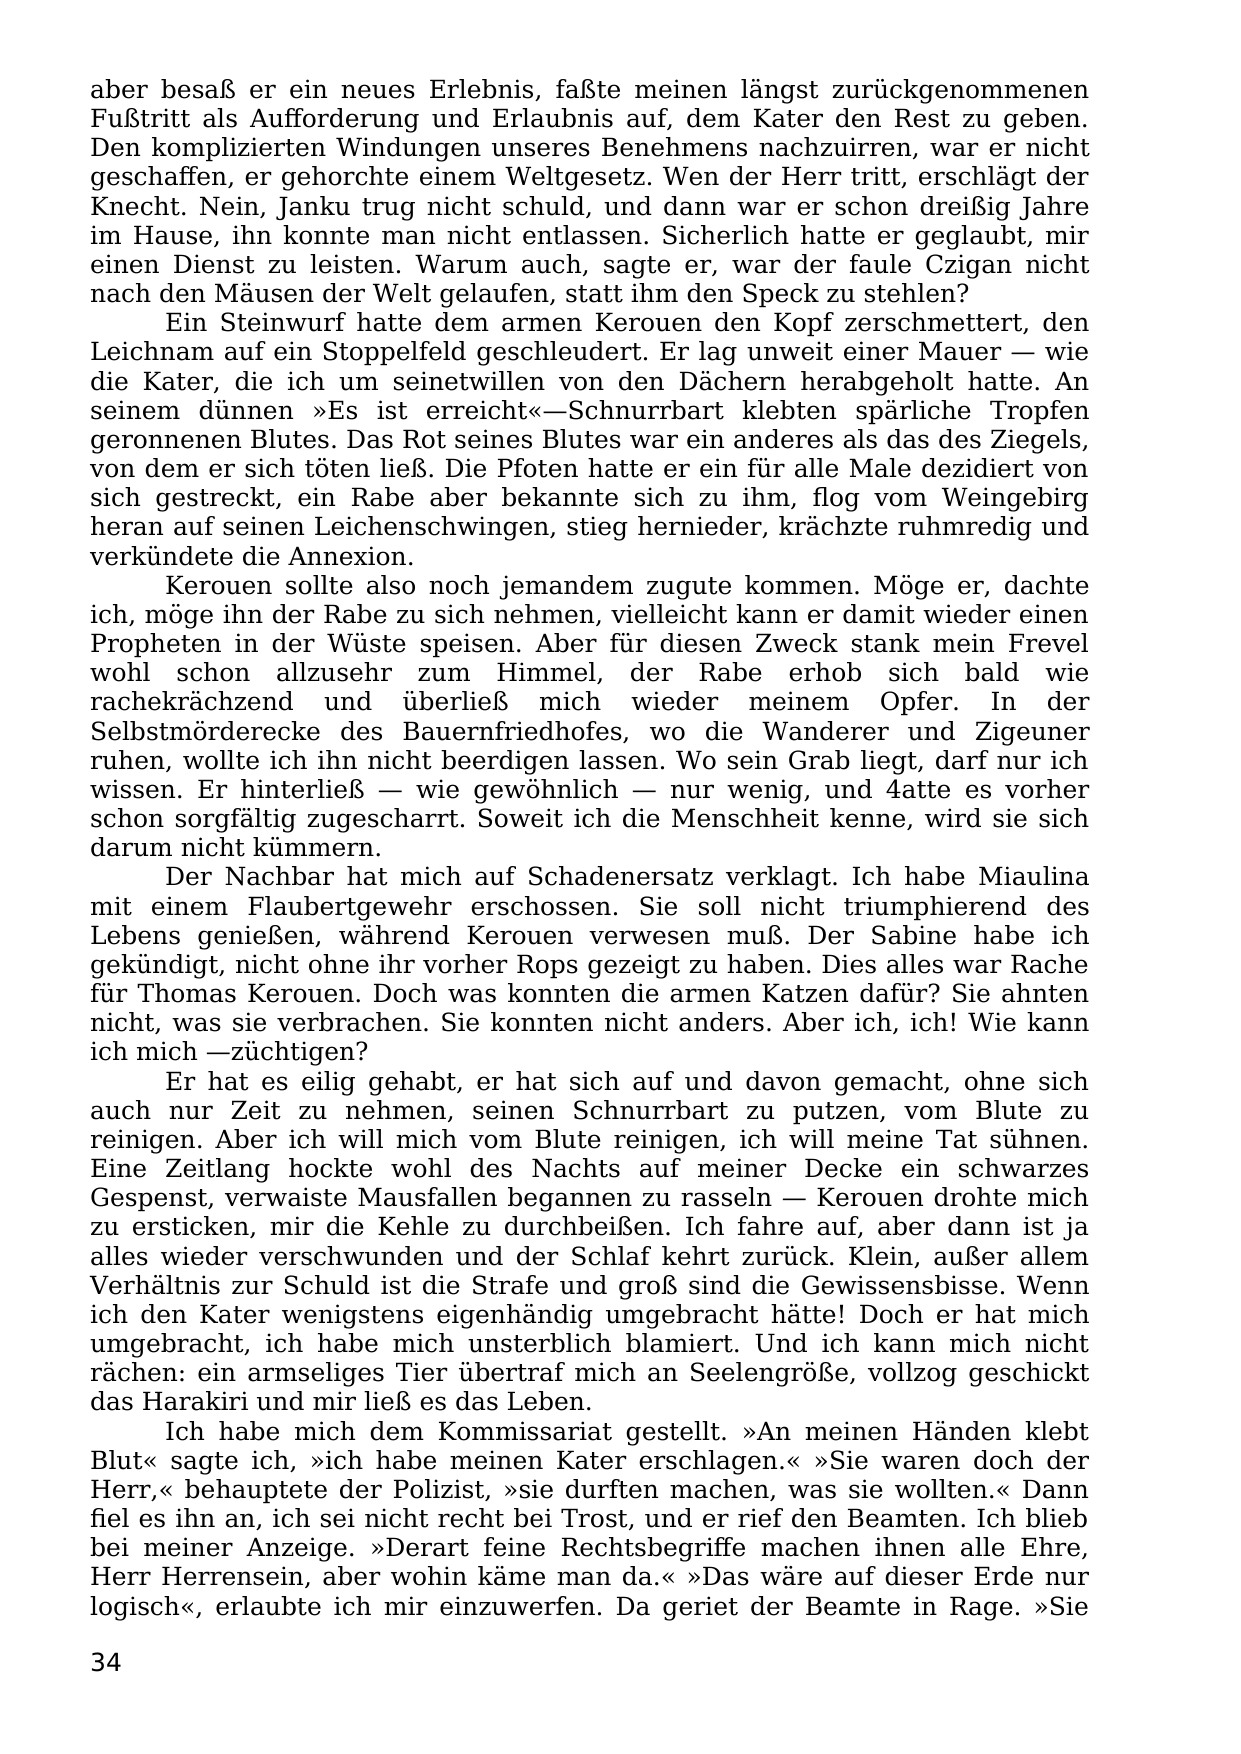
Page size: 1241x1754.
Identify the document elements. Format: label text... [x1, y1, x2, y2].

text Der Nachbar hat mich auf Schadenersatz verklagt. Ich habe Miaulina mit einem Flaubertgewehr erschossen. Sie soll nicht triumphierend des Lebens genießen, während Kerouen verwesen muß. Der Sabine habe ich gekündigt, nicht ohne ihr vorher Rops gezeigt zu haben. Dies alles war Rache für Thomas Kerouen. Doch was konnten die armen Katzen dafür? Sie ahnten nicht, was sie verbrachen. Sie konnten nicht anders. Aber ich, ich! Wie kann ich mich —züchtigen? [90, 862, 1091, 1067]
text Ich habe mich dem Kommissariat gestellt. »An meinen Händen klebt Blut« sagte ich, »ich habe meinen Kater erschlagen.« »Sie waren doch der Herr,« behauptete der Polizist, »sie durften machen, was sie wollten.« Dann fiel es ihn an, ich sei nicht recht bei Trost, und er rief den Beamten. Ich blieb bei meiner Anzeige. »Derart feine Rechtsbegriffe machen ihnen alle Ehre, Herr Herrensein, aber wohin käme man da.« »Das wäre auf dieser Erde nur logisch«, erlaubte ich mir einzuwerfen. Da geriet der Beamte in Rage. »Sie [90, 1417, 1091, 1621]
text Ein Steinwurf hatte dem armen Kerouen den Kopf zerschmettert, den Leichnam auf ein Stoppelfeld geschleudert. Er lag unweit einer Mauer — wie die Kater, die ich um seinetwillen von den Dächern herabgeholt hatte. An seinem dünnen »Es ist erreicht«—Schnurrbart klebten spärliche Tropfen geronnenen Blutes. Das Rot seines Blutes war ein anderes als das des Ziegels, von dem er sich töten ließ. Die Pfoten hatte er ein für alle Male dezidiert von sich gestreckt, ein Rabe aber bekannte sich zu ihm, flog vom Weingebirg heran auf seinen Leichenschwingen, stieg hernieder, krächzte ruhmredig und verkündete die Annexion. [90, 308, 1091, 571]
text Er hat es eilig gehabt, er hat sich auf und davon gemacht, ohne sich auch nur Zeit zu nehmen, seinen Schnurrbart zu putzen, vom Blute zu reinigen. Aber ich will mich vom Blute reinigen, ich will meine Tat sühnen. Eine Zeitlang hockte wohl des Nachts auf meiner Decke ein schwarzes Gespenst, verwaiste Mausfallen begannen zu rasseln — Kerouen drohte mich zu ersticken, mir die Kehle zu durchbeißen. Ich fahre auf, aber dann ist ja alles wieder verschwunden und der Schlaf kehrt zurück. Klein, außer allem Verhältnis zur Schuld ist die Strafe und groß sind die Gewissensbisse. Wenn ich den Kater wenigstens eigenhändig umgebracht hätte! Doch er hat mich umgebracht, ich habe mich unsterblich blamiert. Und ich kann mich nicht rächen: ein armseliges Tier übertraf mich an Seelengröße, vollzog geschickt das Harakiri und mir ließ es das Leben. [90, 1067, 1091, 1417]
text aber besaß er ein neues Erlebnis, faßte meinen längst zurückgenommenen Fußtritt als Aufforderung und Erlaubnis auf, dem Kater den Rest zu geben. Den komplizierten Windungen unseres Benehmens nachzuirren, war er nicht geschaffen, er gehorchte einem Weltgesetz. Wen der Herr tritt, erschlägt der Knecht. Nein, Janku trug nicht schuld, und dann war er schon dreißig Jahre im Hause, ihn konnte man nicht entlassen. Sicherlich hatte er geglaubt, mir einen Dienst zu leisten. Warum auch, sagte er, war der faule Czigan nicht nach den Mäusen der Welt gelaufen, statt ihm den Speck zu stehlen? [90, 75, 1091, 308]
text Kerouen sollte also noch jemandem zugute kommen. Möge er, dachte ich, möge ihn der Rabe zu sich nehmen, vielleicht kann er damit wieder einen Propheten in der Wüste speisen. Aber für diesen Zweck stank mein Frevel wohl schon allzusehr zum Himmel, der Rabe erhob sich bald wie rachekrächzend und überließ mich wieder meinem Opfer. In der Selbstmörderecke des Bauernfriedhofes, wo die Wanderer und Zigeuner ruhen, wollte ich ihn nicht beerdigen lassen. Wo sein Grab liegt, darf nur ich wissen. Er hinterließ — wie gewöhnlich — nur wenig, und 4atte es vorher schon sorgfältig zugescharrt. Soweit ich die Menschheit kenne, wird sie sich darum nicht kümmern. [90, 571, 1091, 862]
